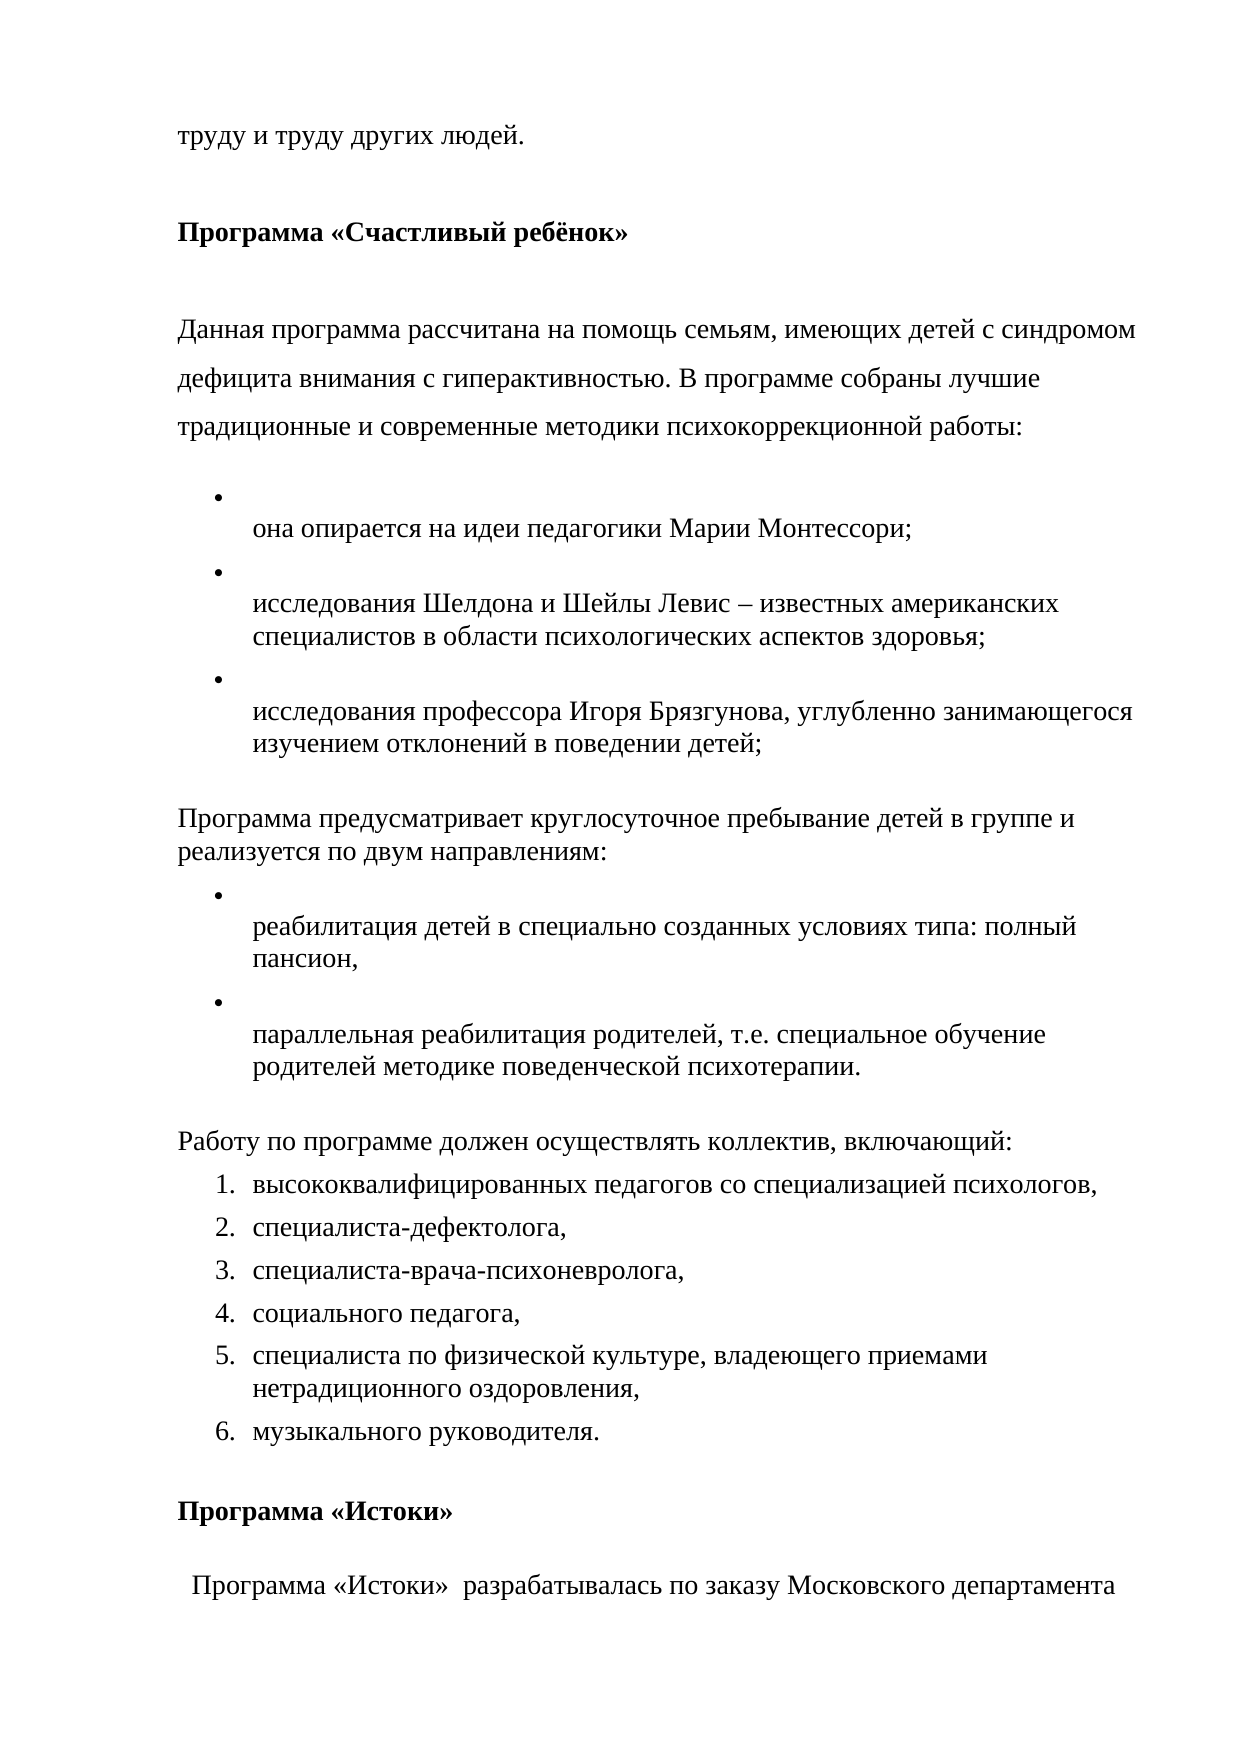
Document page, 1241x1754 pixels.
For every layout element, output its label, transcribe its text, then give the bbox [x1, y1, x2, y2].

list исследования профессора Игоря Брязгунова, углубленно занимающегося изучением отклонений в поведении детей; [215, 662, 1152, 759]
list специалиста-дефектолога, [215, 1210, 1152, 1242]
text Программа предусматривает круглосуточное пребывание детей в группе и реализуется по двум направлениям: [177, 769, 1152, 866]
list специалиста-врача-психоневролога, [215, 1253, 1152, 1285]
list она опирается на идеи педагогики Марии Монтессори; [215, 479, 1152, 543]
text Программа «Истоки» Программа «Истоки» разрабатывалась по заказу Московского департамента [177, 1456, 1152, 1600]
list реабилитация детей в специально созданных условиях типа: полный пансион, [215, 877, 1152, 974]
list параллельная реабилитация родителей, т.е. специальное обучение родителей методике поведенческой психотерапии. [215, 984, 1152, 1082]
list социального педагога, [215, 1296, 1152, 1328]
list специалиста по физической культуре, владеющего приемами нетрадиционного оздоровления, [215, 1338, 1152, 1403]
list высококвалифицированных педагогов со специализацией психологов, [215, 1167, 1152, 1199]
text труду и труду других людей. Программа «Счастливый ребёнок» Данная программа рассчитана на помощь семьям, имеющих детей с синдромом дефицита внимания с гиперактивностью. В программе собраны лучшие традиционные и современные методики психокоррекционной работы: [177, 118, 1152, 442]
text Работу по программе должен осуществлять коллектив, включающий: [177, 1092, 1152, 1157]
list музыкального руководителя. [215, 1414, 1152, 1446]
list исследования Шелдона и Шейлы Левис – известных американских специалистов в области психологических аспектов здоровья; [215, 554, 1152, 651]
